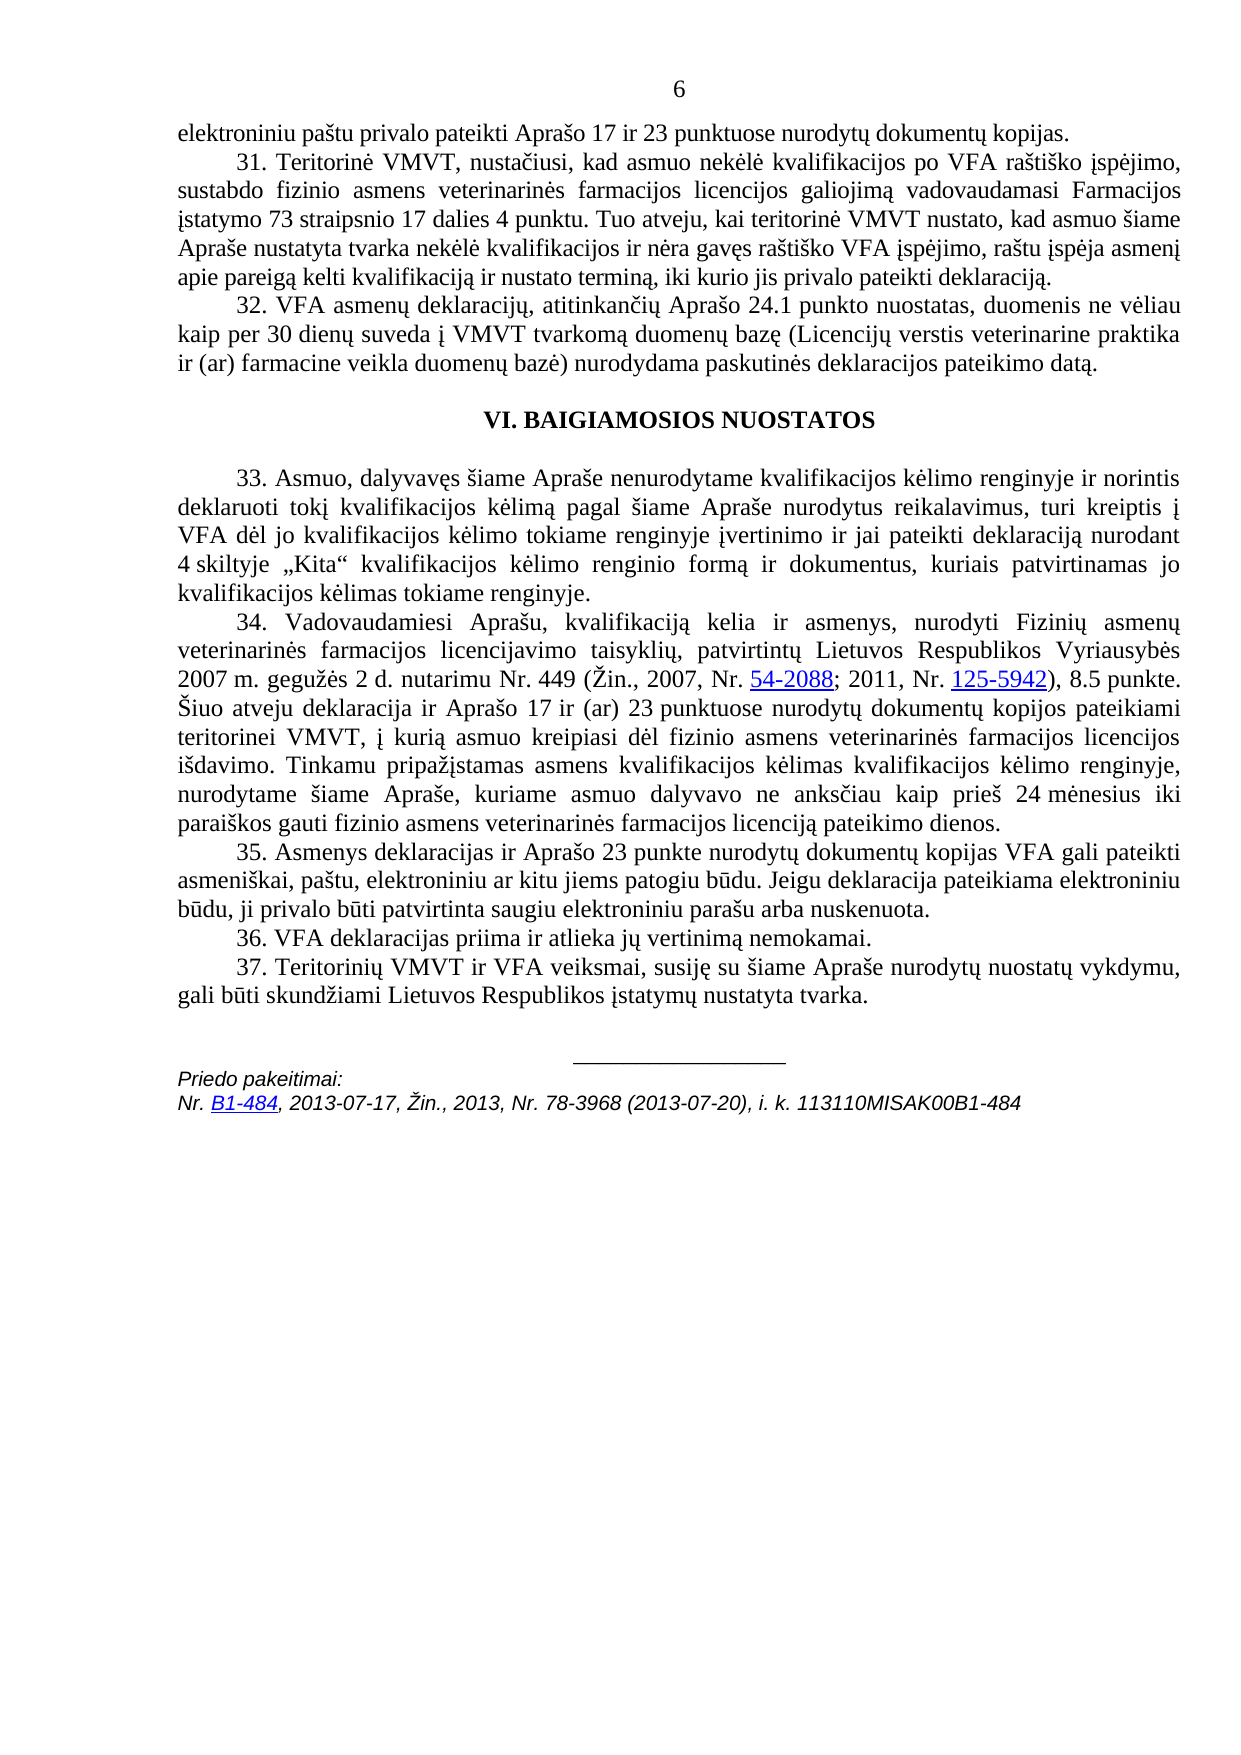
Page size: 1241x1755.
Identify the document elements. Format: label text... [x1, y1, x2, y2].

text 31. Teritorinė VMVT, nustačiusi, kad asmuo nekėlė kvalifikacijos po VFA raštiško įspėjimo, sustabdo fizinio asmens veterinarinės farmacijos licencijos galiojimą vadovaudamasi Farmacijos įstatymo 73 straipsnio 17 dalies 4 punktu. Tuo atveju, kai teritorinė VMVT nustato, kad asmuo šiame Apraše nustatyta tvarka nekėlė kvalifikacijos ir nėra gavęs raštiško VFA įspėjimo, raštu įspėja asmenį apie pareigą kelti kvalifikaciją ir nustato terminą, iki kurio jis privalo pateikti deklaraciją. [177, 147, 1181, 291]
text 36. VFA deklaracijas priima ir atlieka jų vertinimą nemokamai. [177, 923, 1181, 952]
text _________________ [177, 1038, 1181, 1067]
text 37. Teritorinių VMVT ir VFA veiksmai, susiję su šiame Apraše nurodytų nuostatų vykdymu, gali būti skundžiami Lietuvos Respublikos įstatymų nustatyta tvarka. [177, 952, 1181, 1009]
text 35. Asmenys deklaracijas ir Aprašo 23 punkte nurodytų dokumentų kopijas VFA gali pateikti asmeniškai, paštu, elektroniniu ar kitu jiems patogiu būdu. Jeigu deklaracija pateikiama elektroniniu būdu, ji privalo būti patvirtinta saugiu elektroniniu parašu arba nuskenuota. [177, 837, 1181, 923]
text 34. Vadovaudamiesi Aprašu, kvalifikaciją kelia ir asmenys, nurodyti Fizinių asmenų veterinarinės farmacijos licencijavimo taisyklių, patvirtintų Lietuvos Respublikos Vyriausybės 2007 m. gegužės 2 d. nutarimu Nr. 449 (Žin., 2007, Nr. 54-2088; 2011, Nr. 125-5942), 8.5 punkte. Šiuo atveju deklaracija ir Aprašo 17 ir (ar) 23 punktuose nurodytų dokumentų kopijos pateikiami teritorinei VMVT, į kurią asmuo kreipiasi dėl fizinio asmens veterinarinės farmacijos licencijos išdavimo. Tinkamu pripažįstamas asmens kvalifikacijos kėlimas kvalifikacijos kėlimo renginyje, nurodytame šiame Apraše, kuriame asmuo dalyvavo ne anksčiau kaip prieš 24 mėnesius iki paraiškos gauti fizinio asmens veterinarinės farmacijos licenciją pateikimo dienos. [177, 607, 1181, 837]
text 32. VFA asmenų deklaracijų, atitinkančių Aprašo 24.1 punkto nuostatas, duomenis ne vėliau kaip per 30 dienų suveda į VMVT tvarkomą duomenų bazę (Licencijų verstis veterinarine praktika ir (ar) farmacine veikla duomenų bazė) nurodydama paskutinės deklaracijos pateikimo datą. [177, 291, 1181, 377]
text VI. BAIGIAMOSIOS NUOSTATOS [177, 406, 1181, 434]
text Nr. B1-484, 2013-07-17, Žin., 2013, Nr. 78-3968 (2013-07-20), i. k. 113110MISAK00B1-484 [177, 1091, 1181, 1115]
text elektroniniu paštu privalo pateikti Aprašo 17 ir 23 punktuose nurodytų dokumentų kopijas. [177, 118, 1181, 147]
text Priedo pakeitimai: [177, 1067, 1181, 1091]
text 33. Asmuo, dalyvavęs šiame Apraše nenurodytame kvalifikacijos kėlimo renginyje ir norintis deklaruoti tokį kvalifikacijos kėlimą pagal šiame Apraše nurodytus reikalavimus, turi kreiptis į VFA dėl jo kvalifikacijos kėlimo tokiame renginyje įvertinimo ir jai pateikti deklaraciją nurodant 4 skiltyje „Kita“ kvalifikacijos kėlimo renginio formą ir dokumentus, kuriais patvirtinamas jo kvalifikacijos kėlimas tokiame renginyje. [177, 463, 1181, 607]
